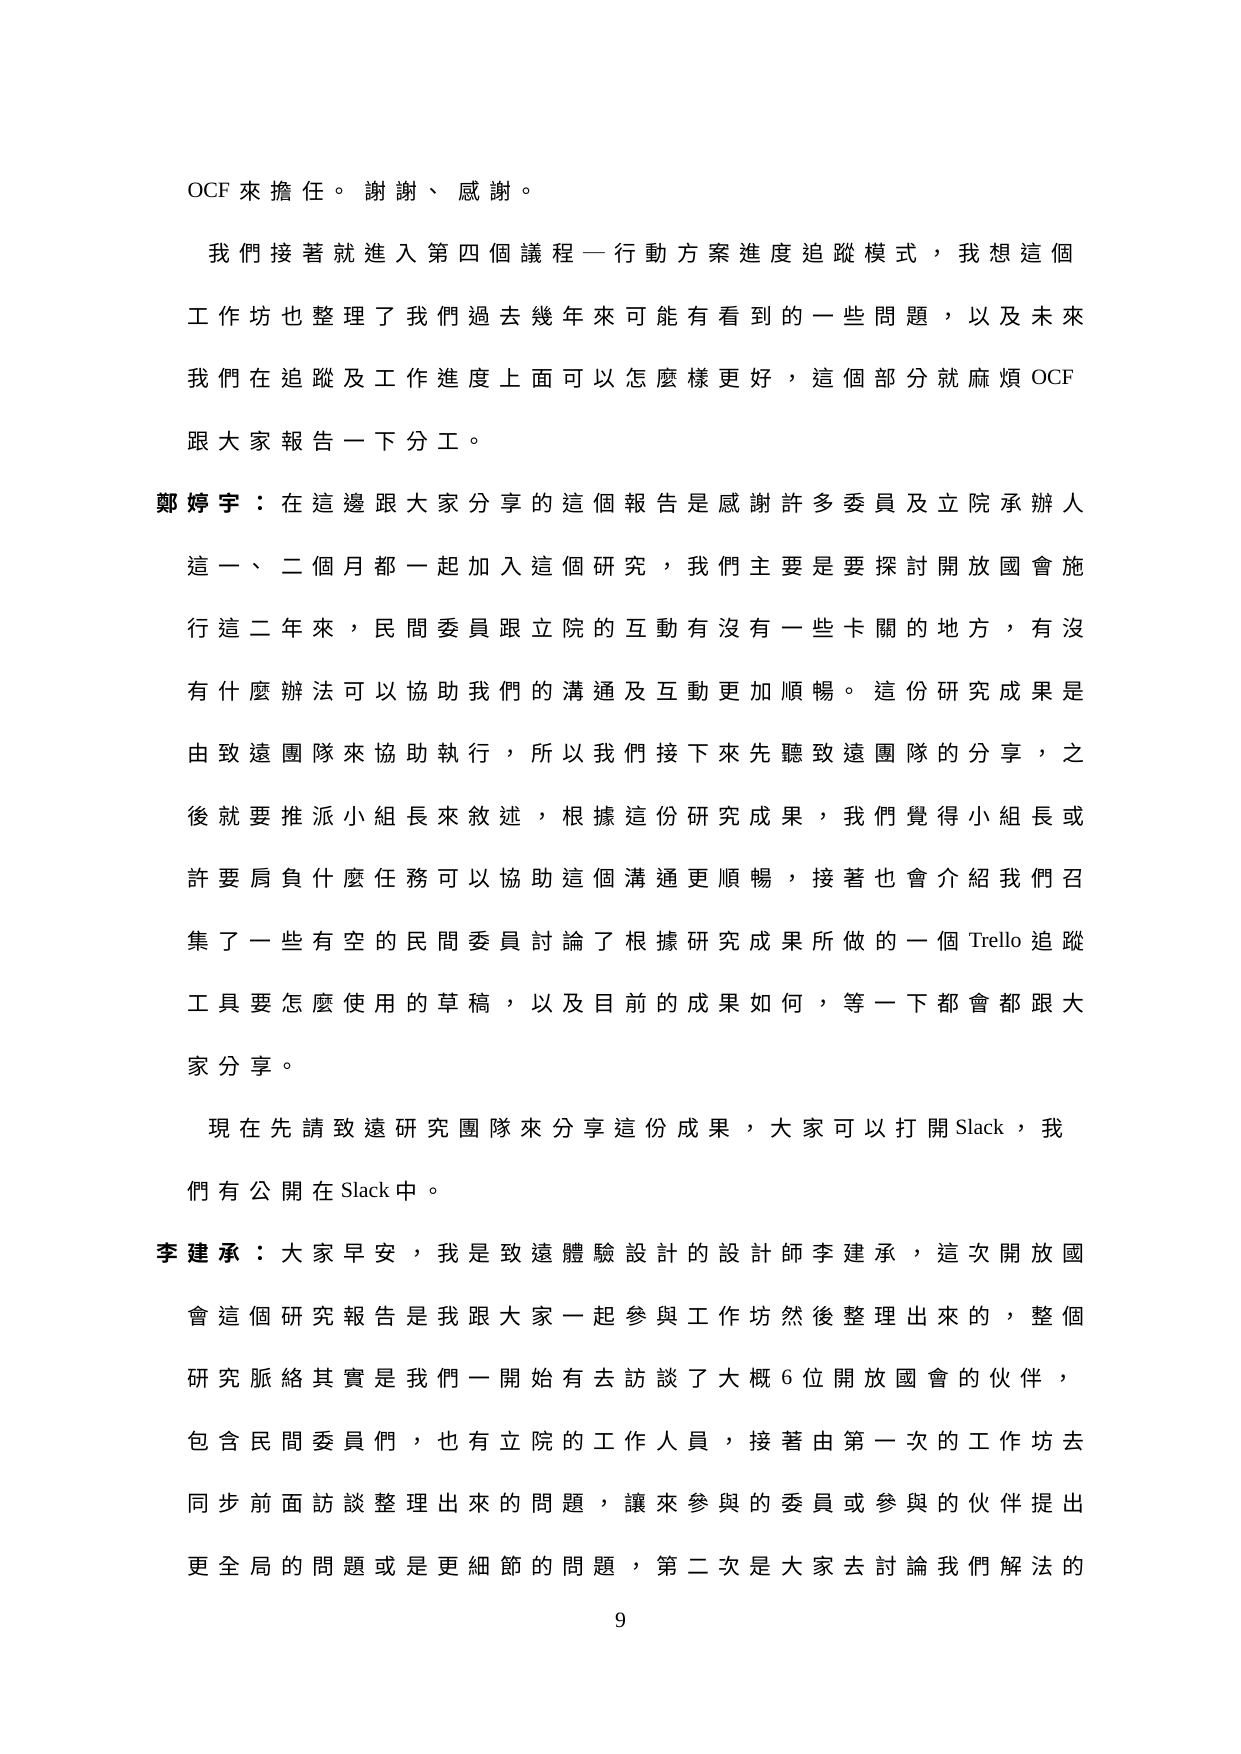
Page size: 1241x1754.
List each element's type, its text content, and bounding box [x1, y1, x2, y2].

text 現在先請致遠研究團隊來分享這份成果，大家可以打開Slack，我們有公開在Slack中。 [173, 1096, 1089, 1221]
text 鄭婷宇：在這邊跟大家分享的這個報告是感謝許多委員及立院承辦人這一、二個月都一起加入這個研究，我們主要是要探討開放國會施行這二年來，民間委員跟立院的互動有沒有一些卡關的地方，有沒有什麼辦法可以協助我們的溝通及互動更加順暢。這份研究成果是由致遠團隊來協助執行，所以我們接下來先聽致遠團隊的分享，之後就要推派小組長來敘述，根據這份研究成果，我們覺得小組長或許要肩負什麼任務可以協助這個溝通更順暢，接著也會介紹我們召集了一些有空的民間委員討論了根據研究成果所做的一個Trello追蹤工具要怎麼使用的草稿，以及目前的成果如何，等一下都會都跟大家分享。 [151, 471, 1089, 1096]
text 李建承：大家早安，我是致遠體驗設計的設計師李建承，這次開放國會這個研究報告是我跟大家一起參與工作坊然後整理出來的，整個研究脈絡其實是我們一開始有去訪談了大概6位開放國會的伙伴，包含民間委員們，也有立院的工作人員，接著由第一次的工作坊去同步前面訪談整理出來的問題，讓來參與的委員或參與的伙伴提出更全局的問題或是更細節的問題，第二次是大家去討論我們解法的 [151, 1221, 1089, 1596]
text OCF來擔任。謝謝、感謝。 [151, 158, 1089, 221]
text 我們接著就進入第四個議程─行動方案進度追蹤模式，我想這個工作坊也整理了我們過去幾年來可能有看到的一些問題，以及未來我們在追蹤及工作進度上面可以怎麼樣更好，這個部分就麻煩OCF跟大家報告一下分工。 [173, 221, 1089, 471]
